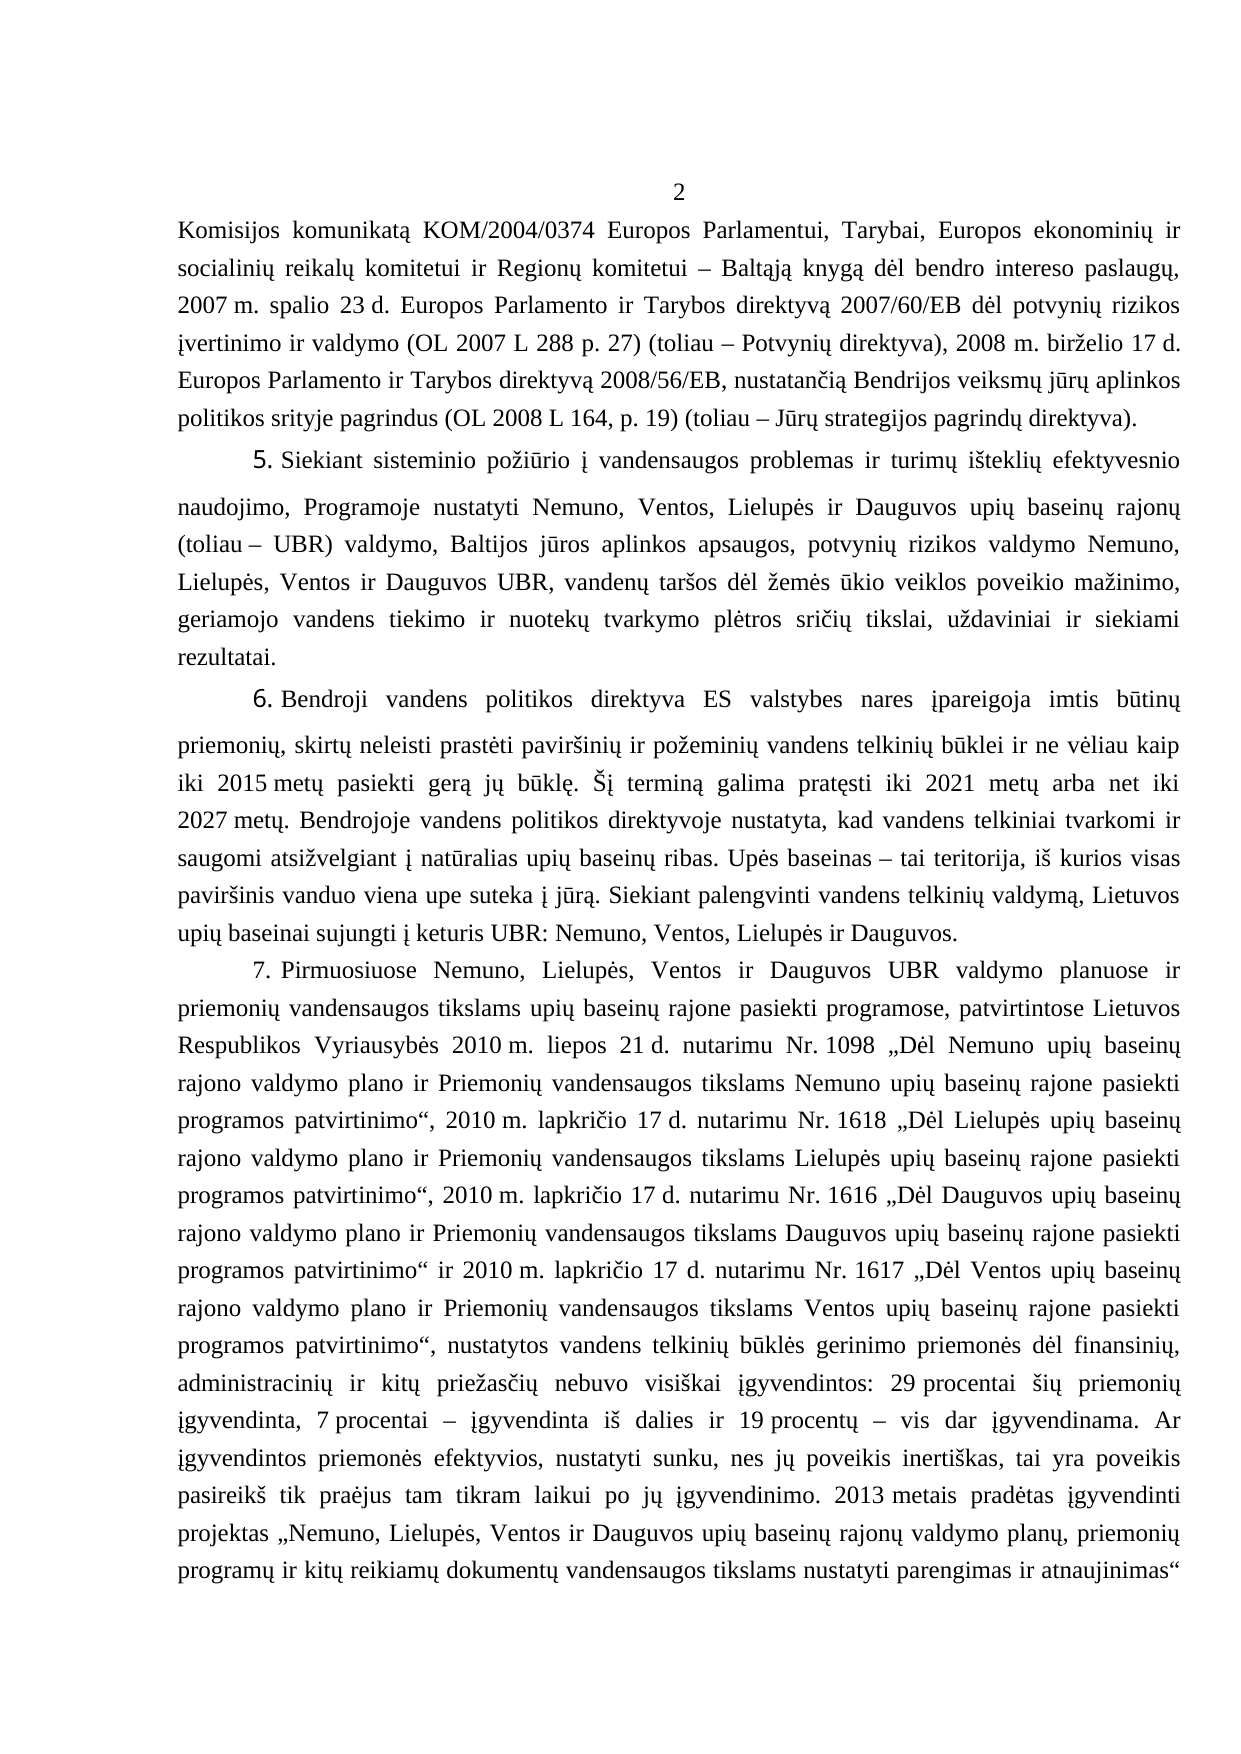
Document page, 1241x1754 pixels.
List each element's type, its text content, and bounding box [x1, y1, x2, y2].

text 7. Pirmuosiuose Nemuno, Lielupės, Ventos ir Dauguvos UBR valdymo planuose ir priemonių vandensaugos tikslams upių baseinų rajone pasiekti programose, patvirtintose Lietuvos Respublikos Vyriausybės 2010 m. liepos 21 d. nutarimu Nr. 1098 „Dėl Nemuno upių baseinų rajono valdymo plano ir Priemonių vandensaugos tikslams Nemuno upių baseinų rajone pasiekti programos patvirtinimo“, 2010 m. lapkričio 17 d. nutarimu Nr. 1618 „Dėl Lielupės upių baseinų rajono valdymo plano ir Priemonių vandensaugos tikslams Lielupės upių baseinų rajone pasiekti programos patvirtinimo“, 2010 m. lapkričio 17 d. nutarimu Nr. 1616 „Dėl Dauguvos upių baseinų rajono valdymo plano ir Priemonių vandensaugos tikslams Dauguvos upių baseinų rajone pasiekti programos patvirtinimo“ ir 2010 m. lapkričio 17 d. nutarimu Nr. 1617 „Dėl Ventos upių baseinų rajono valdymo plano ir Priemonių vandensaugos tikslams Ventos upių baseinų rajone pasiekti programos patvirtinimo“, nustatytos vandens telkinių būklės gerinimo priemonės dėl finansinių, administracinių ir kitų priežasčių nebuvo visiškai įgyvendintos: 29 procentai šių priemonių įgyvendinta, 7 procentai – įgyvendinta iš dalies ir 19 procentų – vis dar įgyvendinama. Ar įgyvendintos priemonės efektyvios, nustatyti sunku, nes jų poveikis inertiškas, tai yra poveikis pasireikš tik praėjus tam tikram laikui po jų įgyvendinimo. 2013 metais pradėtas įgyvendinti projektas „Nemuno, Lielupės, Ventos ir Dauguvos upių baseinų rajonų valdymo planų, priemonių programų ir kitų reikiamų dokumentų vandensaugos tikslams nustatyti parengimas ir atnaujinimas“ [177, 947, 1181, 1584]
text Komisijos komunikatą KOM/2004/0374 Europos Parlamentui, Tarybai, Europos ekonominių ir socialinių reikalų komitetui ir Regionų komitetui – Baltąją knygą dėl bendro intereso paslaugų, 2007 m. spalio 23 d. Europos Parlamento ir Tarybos direktyvą 2007/60/EB dėl potvynių rizikos įvertinimo ir valdymo (OL 2007 L 288 p. 27) (toliau – Potvynių direktyva), 2008 m. birželio 17 d. Europos Parlamento ir Tarybos direktyvą 2008/56/EB, nustatančią Bendrijos veiksmų jūrų aplinkos politikos srityje pagrindus (OL 2008 L 164, p. 19) (toliau – Jūrų strategijos pagrindų direktyva). [177, 207, 1181, 432]
text 5. Siekiant sisteminio požiūrio į vandensaugos problemas ir turimų išteklių efektyvesnio naudojimo, Programoje nustatyti Nemuno, Ventos, Lielupės ir Dauguvos upių baseinų rajonų (toliau – UBR) valdymo, Baltijos jūros aplinkos apsaugos, potvynių rizikos valdymo Nemuno, Lielupės, Ventos ir Dauguvos UBR, vandenų taršos dėl žemės ūkio veiklos poveikio mažinimo, geriamojo vandens tiekimo ir nuotekų tvarkymo plėtros sričių tikslai, uždaviniai ir siekiami rezultatai. [177, 432, 1181, 670]
text 6. Bendroji vandens politikos direktyva ES valstybes nares įpareigoja imtis būtinų priemonių, skirtų neleisti prastėti paviršinių ir požeminių vandens telkinių būklei ir ne vėliau kaip iki 2015 metų pasiekti gerą jų būklę. Šį terminą galima pratęsti iki 2021 metų arba net iki 2027 metų. Bendrojoje vandens politikos direktyvoje nustatyta, kad vandens telkiniai tvarkomi ir saugomi atsižvelgiant į natūralias upių baseinų ribas. Upės baseinas – tai teritorija, iš kurios visas paviršinis vanduo viena upe suteka į jūrą. Siekiant palengvinti vandens telkinių valdymą, Lietuvos upių baseinai sujungti į keturis UBR: Nemuno, Ventos, Lielupės ir Dauguvos. [177, 670, 1181, 947]
